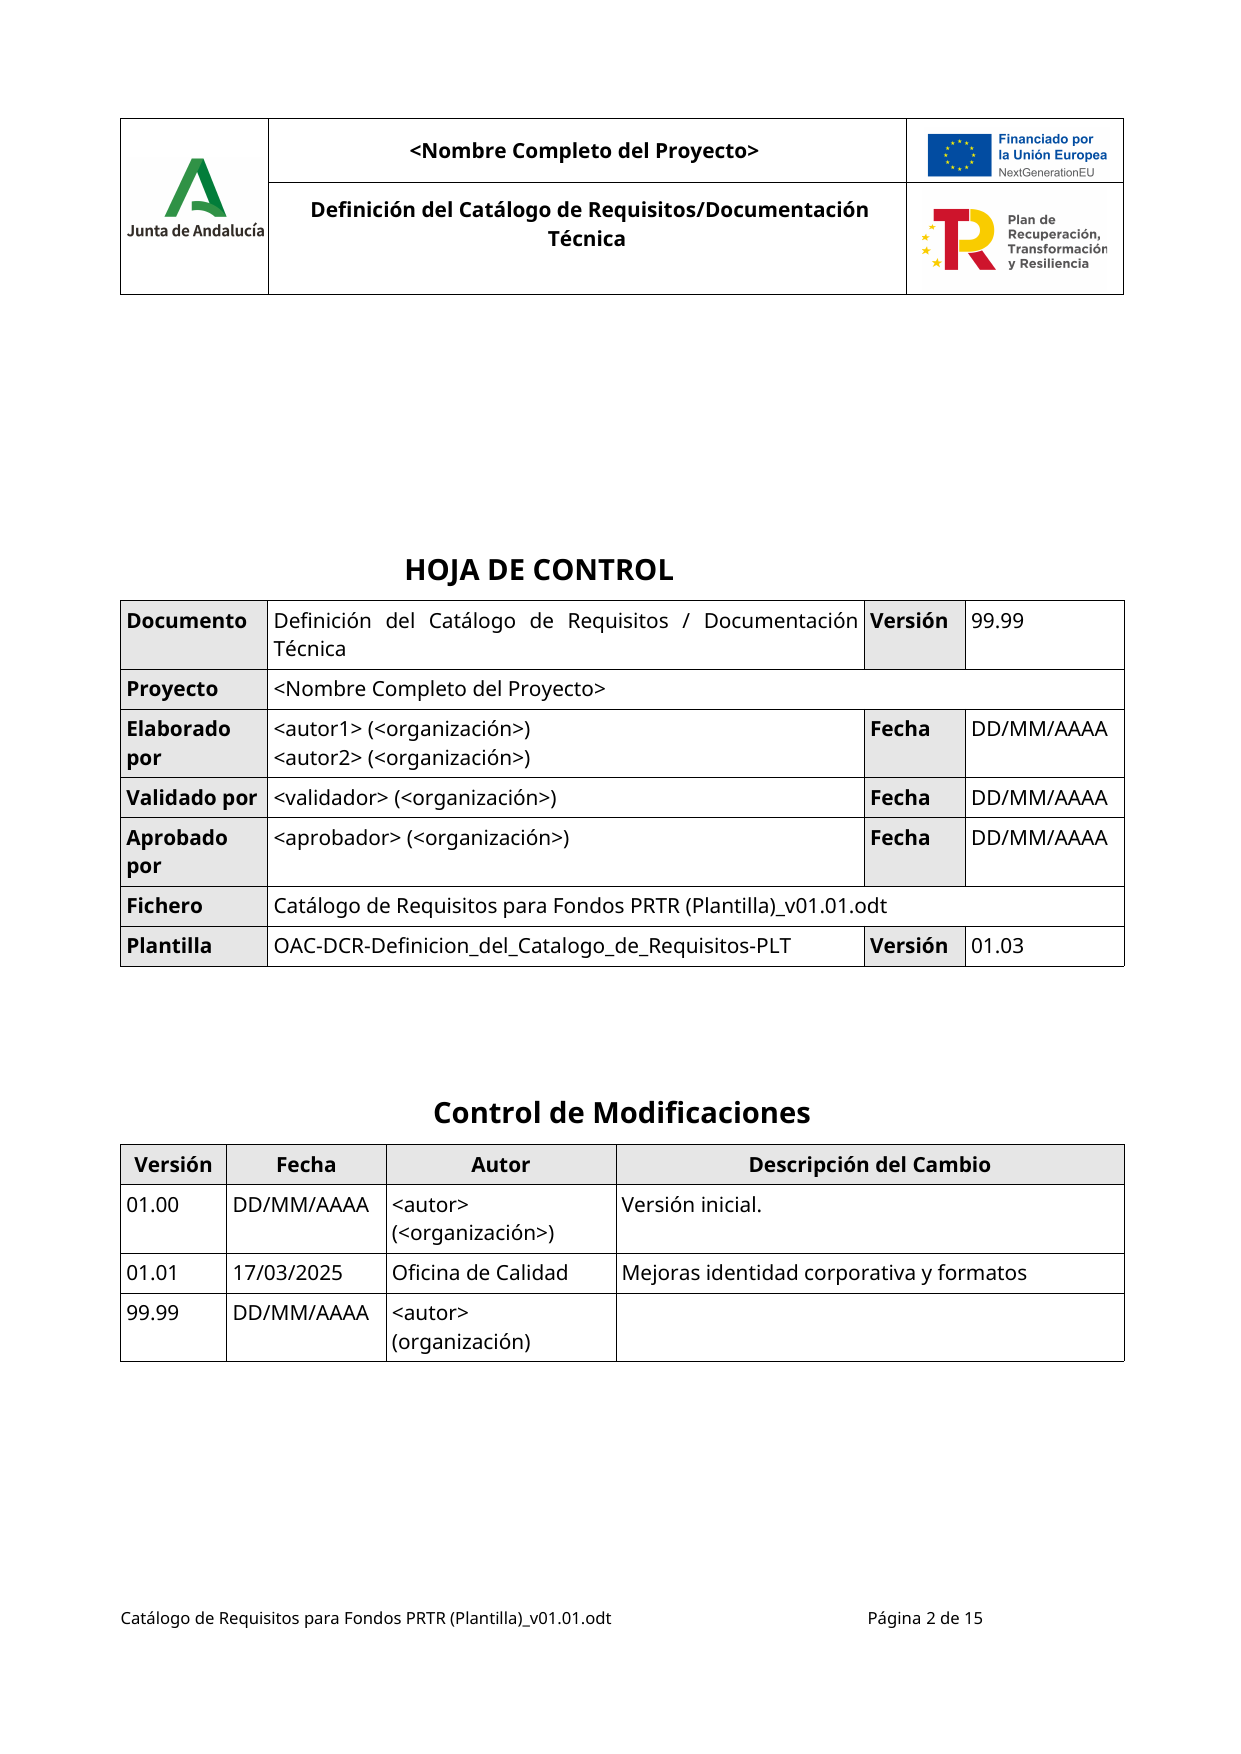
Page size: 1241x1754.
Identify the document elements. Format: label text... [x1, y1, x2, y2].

table_cell Aprobado por [121, 818, 267, 886]
table_cell Fecha [865, 710, 965, 777]
picture [923, 127, 1110, 182]
table_cell DD/MM/AAAA [966, 818, 1124, 886]
table_cell 99.99 [121, 1294, 226, 1361]
table_cell Oficina de Calidad [387, 1254, 616, 1293]
table_header Versión [865, 601, 965, 669]
table_header 99.99 [966, 601, 1124, 669]
table_header Fecha [227, 1145, 386, 1184]
table_cell DD/MM/AAAA [966, 710, 1124, 777]
table_header Definición del Catálogo de Requisitos / Documentación Técnica [268, 601, 864, 669]
table_cell 01.01 [121, 1254, 226, 1293]
table_header Autor [387, 1145, 616, 1184]
table_cell DD/MM/AAAA [966, 778, 1124, 817]
table_cell Catálogo de Requisitos para Fondos PRTR (Plantilla)_v01.01.odt [268, 887, 1124, 926]
table_cell <autor> (organización) [387, 1294, 616, 1361]
table_header Descripción del Cambio [617, 1145, 1124, 1184]
subtitle Control de Modificaciones [120, 1093, 1123, 1132]
picture [126, 157, 264, 238]
table_cell OAC-DCR-Definicion_del_Catalogo_de_Requisitos-PLT [268, 927, 864, 966]
table_header Documento [121, 601, 267, 669]
table_cell <validador> (<organización>) [268, 778, 864, 817]
table_cell Proyecto [121, 670, 267, 709]
table_cell <Nombre Completo del Proyecto> [268, 670, 1124, 709]
table_cell Versión inicial. [617, 1185, 1124, 1253]
table_cell Plantilla [121, 927, 267, 966]
table_cell Versión [865, 927, 965, 966]
table_cell DD/MM/AAAA [227, 1294, 386, 1361]
table_cell Elaborado por [121, 710, 267, 777]
table_cell [617, 1294, 1124, 1361]
table_cell Fecha [865, 778, 965, 817]
table_cell DD/MM/AAAA [227, 1185, 386, 1253]
table_cell 01.00 [121, 1185, 226, 1253]
table_cell Mejoras identidad corporativa y formatos [617, 1254, 1124, 1293]
table_cell <aprobador> (<organización>) [268, 818, 864, 886]
table_cell Fichero [121, 887, 267, 926]
text HOJA DE CONTROL [120, 549, 1123, 588]
table_cell <autor1> (<organización>) <autor2> (<organización>) [268, 710, 864, 777]
table_header Versión [121, 1145, 226, 1184]
table_cell <autor> (<organización>) [387, 1185, 616, 1253]
picture [922, 187, 1108, 292]
table_cell 17/03/2025 [227, 1254, 386, 1293]
table_cell Fecha [865, 818, 965, 886]
table_cell 01.03 [966, 927, 1124, 966]
table_cell Validado por [121, 778, 267, 817]
